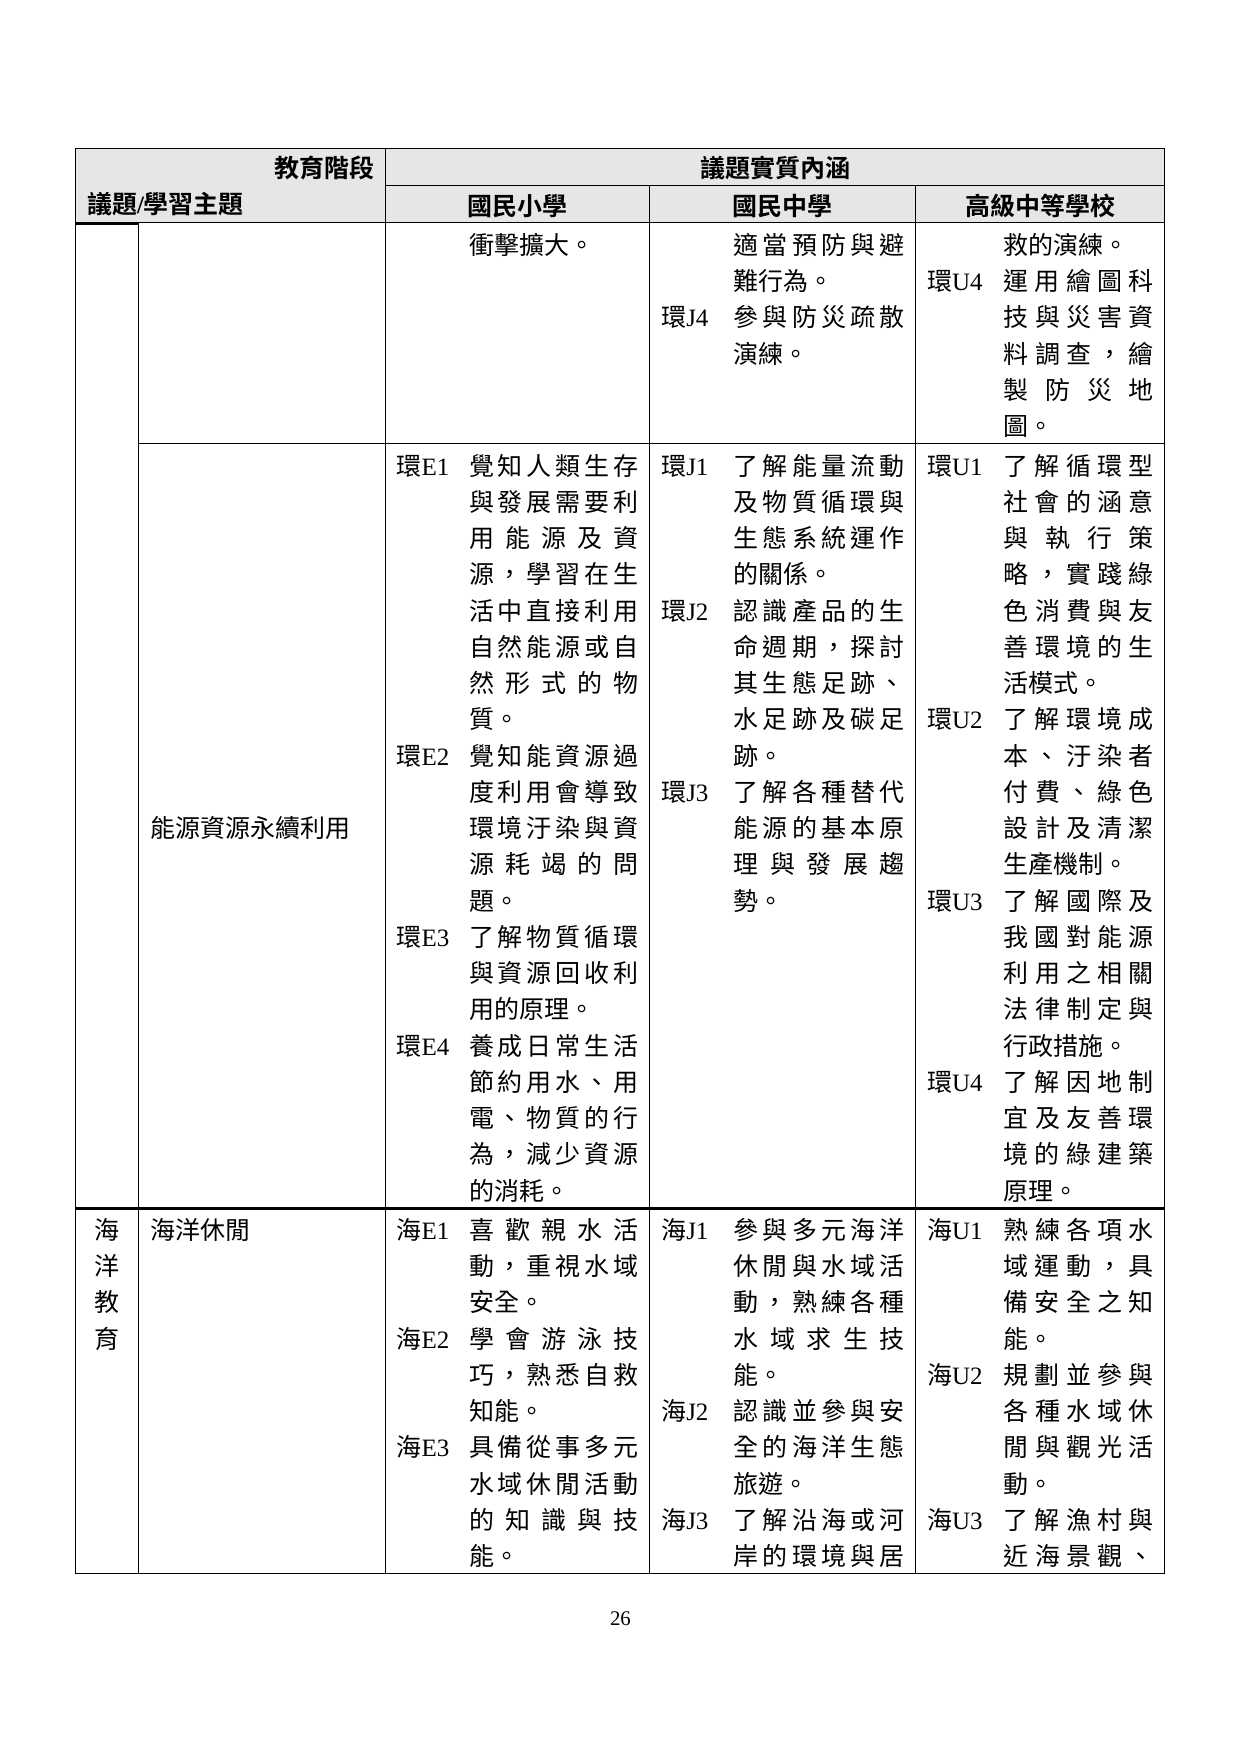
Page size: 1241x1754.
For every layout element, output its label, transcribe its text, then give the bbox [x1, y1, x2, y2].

table_cell 喜歡親水活動，重視水域安全。 學會游泳技巧，熟悉自救知能。 具備從事多元水域休閒活動的知識與技能。 [386, 1210, 649, 1573]
table_cell 了解能量流動及物質循環與生態系統運作的關係。 認識產品的生命週期，探討其生態足跡、水足跡及碳足跡。 了解各種替代能源的基本原理與發展趨勢。 [650, 444, 915, 1207]
table_cell 能源資源永續利用 [139, 444, 385, 1207]
table_cell 了解循環型社會的涵意與執行策略，實踐綠色消費與友善環境的生活模式。 了解環境成本、汙染者付費、綠色設計及清潔生產機制。 了解國際及我國對能源利用之相關法律制定與行政措施。 了解因地制宜及友善環境的綠建築原理。 [916, 444, 1164, 1207]
table_cell 高級中等學校 [916, 186, 1164, 222]
table_cell 從災害防救法規了解台灣災害防救的政策規劃。 分析實際監測數據，探究天然災害頻率的趨勢與預估。 執行災害防救的演練。 運用繪圖科技與災害資料調查，繪製防災地圖。 [916, 223, 1164, 443]
table_cell 國民小學 [386, 186, 649, 222]
table_cell 衝擊擴大。 [386, 223, 649, 443]
table_cell [76, 225, 138, 1207]
table_cell 國民中學 [650, 186, 915, 222]
table_cell 參與多元海洋休閒與水域活動，熟練各種水域求生技能。 認識並參與安全的海洋生態旅遊。 了解沿海或河岸的環境與居 [650, 1210, 915, 1573]
table_cell 覺知人類生存與發展需要利用能源及資源，學習在生活中直接利用自然能源或自然形式的物質。 覺知能資源過度利用會導致環境汙染與資源耗竭的問題。 了解物質循環與資源回收利用的原理。 養成日常生活節約用水、用電、物質的行為，減少資源的消耗。 [386, 444, 649, 1207]
table_cell 海洋教育 [76, 1210, 138, 1573]
table_cell 了解天然災害對人類生活、生命、社會發展與經濟產業的衝擊。 了解天然災害的人為影響因子。 認識不同類型災害可能伴隨的危險，學習適當預防與避難行為。 參與防災疏散演練。 [650, 223, 915, 443]
table_cell [139, 223, 385, 443]
table_header 教育階段 議題/學習主題 [76, 149, 385, 222]
table_cell 海洋休閒 [139, 1210, 385, 1573]
table_header 議題實質內涵 [386, 149, 1164, 185]
table_cell 熟練各項水域運動，具備安全之知能。 規劃並參與各種水域休閒與觀光活動。 了解漁村與近海景觀、人文風情與生態旅遊的關係。 [916, 1210, 1164, 1573]
